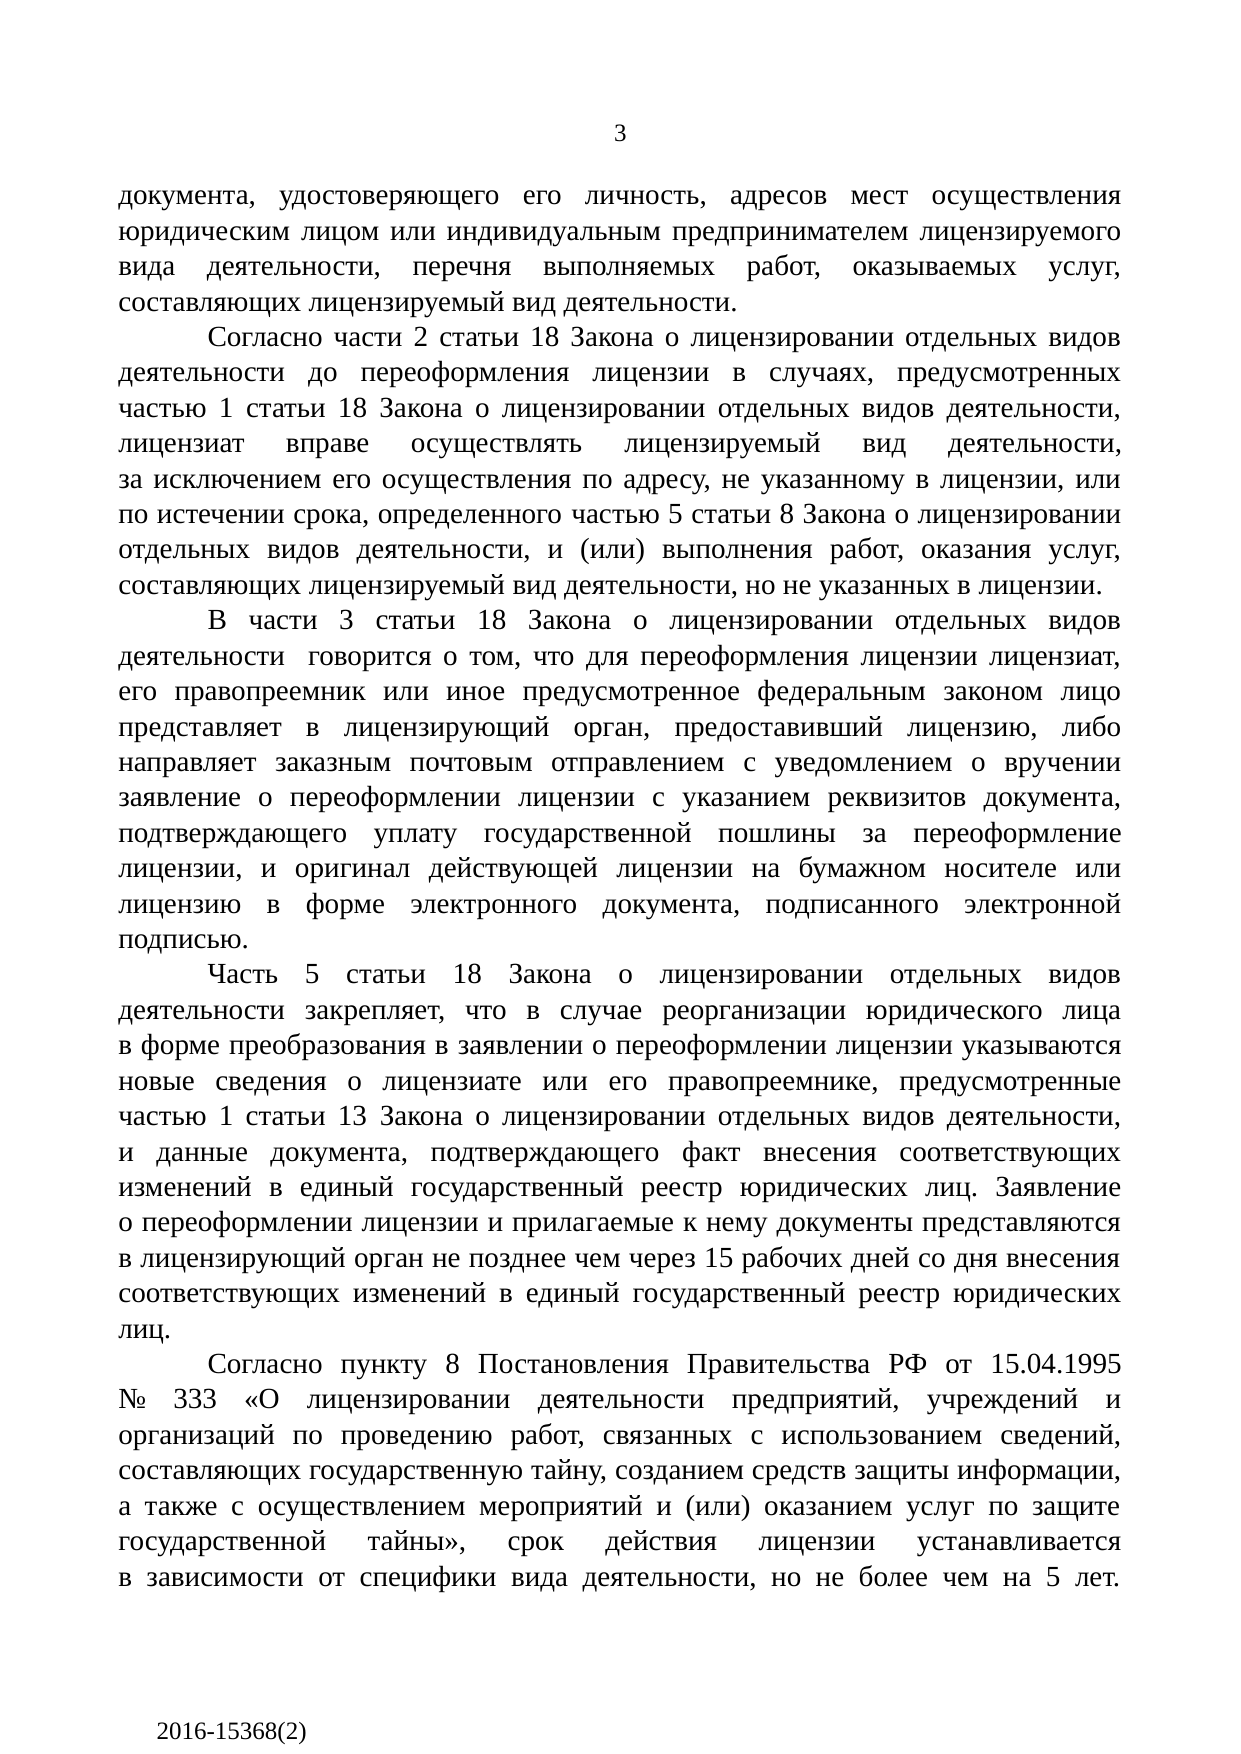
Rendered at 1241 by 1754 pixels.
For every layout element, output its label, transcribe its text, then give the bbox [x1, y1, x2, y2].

text Согласно части 2 статьи 18 Закона о лицензировании отдельных видов деятельности до переоформления лицензии в случаях, предусмотренных частью 1 статьи 18 Закона о лицензировании отдельных видов деятельности, лицензиат вправе осуществлять лицензируемый вид деятельности, за исключением его осуществления по адресу, не указанному в лицензии, или по истечении срока, определенного частью 5 статьи 8 Закона о лицензировании отдельных видов деятельности, и (или) выполнения работ, оказания услуг, составляющих лицензируемый вид деятельности, но не указанных в лицензии. [118, 318, 1122, 601]
text Часть 5 статьи 18 Закона о лицензировании отдельных видов деятельности закрепляет, что в случае реорганизации юридического лица в форме преобразования в заявлении о переоформлении лицензии указываются новые сведения о лицензиате или его правопреемнике, предусмотренные частью 1 статьи 13 Закона о лицензировании отдельных видов деятельности, и данные документа, подтверждающего факт внесения соответствующих изменений в единый государственный реестр юридических лиц. Заявление о переоформлении лицензии и прилагаемые к нему документы представляются в лицензирующий орган не позднее чем через 15 рабочих дней со дня внесения соответствующих изменений в единый государственный реестр юридических лиц. [118, 956, 1122, 1345]
text Согласно пункту 8 Постановления Правительства РФ от 15.04.1995 № 333 «О лицензировании деятельности предприятий, учреждений и организаций по проведению работ, связанных с использованием сведений, составляющих государственную тайну, созданием средств защиты информации, а также с осуществлением мероприятий и (или) оказанием услуг по защите государственной тайны», срок действия лицензии устанавливается в зависимости от специфики вида деятельности, но не более чем на 5 лет. [118, 1345, 1122, 1593]
text документа, удостоверяющего его личность, адресов мест осуществления юридическим лицом или индивидуальным предпринимателем лицензируемого вида деятельности, перечня выполняемых работ, оказываемых услуг, составляющих лицензируемый вид деятельности. [118, 176, 1122, 318]
text В части 3 статьи 18 Закона о лицензировании отдельных видов деятельности говорится о том, что для переоформления лицензии лицензиат, его правопреемник или иное предусмотренное федеральным законом лицо представляет в лицензирующий орган, предоставивший лицензию, либо направляет заказным почтовым отправлением с уведомлением о вручении заявление о переоформлении лицензии с указанием реквизитов документа, подтверждающего уплату государственной пошлины за переоформление лицензии, и оригинал действующей лицензии на бумажном носителе или лицензию в форме электронного документа, подписанного электронной подписью. [118, 601, 1122, 956]
